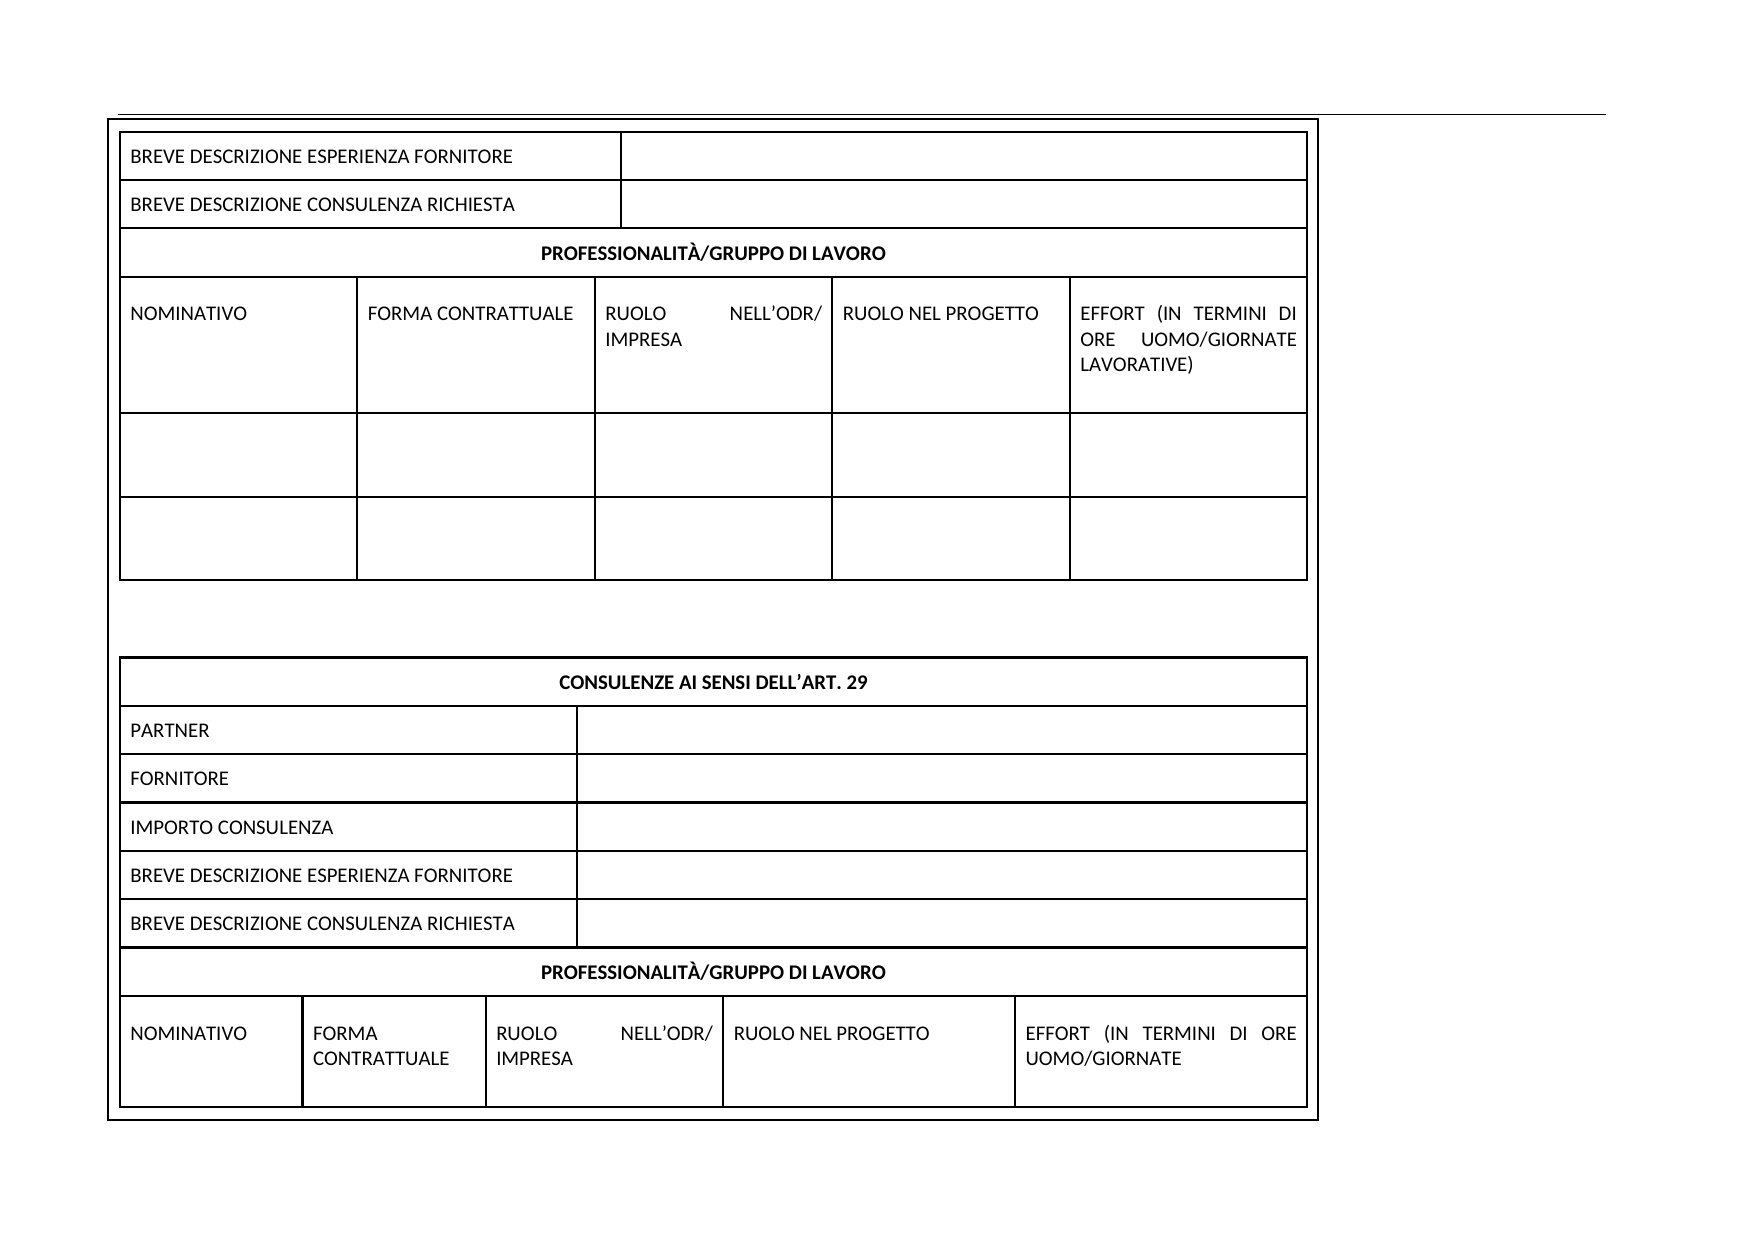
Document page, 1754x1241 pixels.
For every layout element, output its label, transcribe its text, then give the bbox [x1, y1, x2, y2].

table_cell [578, 707, 1306, 753]
table_cell RUOLO NEL PROGETTO [833, 278, 1069, 412]
table_cell [622, 133, 1306, 179]
table_cell [578, 804, 1306, 850]
table_cell EFFORT (IN TERMINI DI ORE UOMO/GIORNATE LAVORATIVE) [1071, 278, 1306, 412]
table_cell EFFORT (IN TERMINI DI ORE UOMO/GIORNATE [1016, 997, 1306, 1106]
table_cell NOMINATIVO [121, 278, 356, 412]
table_cell RUOLO NELL’ODR/ IMPRESA [487, 997, 722, 1106]
table_cell NOMINATIVO [121, 997, 301, 1106]
table_cell PROFESSIONALITÀ/GRUPPO DI LAVORO [121, 229, 1306, 276]
table_cell [578, 755, 1306, 801]
table_cell PARTNER [121, 707, 576, 753]
table_header CONSULENZE AI SENSI DELL’ART. 29 [121, 659, 1306, 705]
table_cell RUOLO NELL’ODR/ IMPRESA [596, 278, 831, 412]
table_cell BREVE DESCRIZIONE CONSULENZA RICHIESTA [121, 900, 576, 946]
table_cell [121, 414, 356, 496]
table_cell PROFESSIONALITÀ/GRUPPO DI LAVORO [121, 949, 1306, 995]
table_cell [358, 498, 594, 579]
table_cell BREVE DESCRIZIONE ESPERIENZA FORNITORE [121, 852, 576, 898]
table_cell [578, 852, 1306, 898]
table_cell RUOLO NEL PROGETTO [724, 997, 1014, 1106]
table_cell BREVE DESCRIZIONE CONSULENZA RICHIESTA [121, 181, 620, 227]
table_cell FORMA CONTRATTUALE [358, 278, 594, 412]
table_cell FORNITORE [121, 755, 576, 801]
table_cell [833, 414, 1069, 496]
table_cell [121, 498, 356, 579]
table_cell BREVE DESCRIZIONE ESPERIENZA FORNITORE [121, 133, 620, 179]
table_cell [833, 498, 1069, 579]
table_cell [109, 120, 1317, 1118]
table_cell [622, 181, 1306, 227]
table_cell [596, 414, 831, 496]
table_cell IMPORTO CONSULENZA [121, 804, 576, 850]
table_cell [578, 900, 1306, 946]
table_cell [358, 414, 594, 496]
table_cell FORMA CONTRATTUALE [304, 997, 485, 1106]
table_cell [1071, 498, 1306, 579]
table_cell [1071, 414, 1306, 496]
table_cell [596, 498, 831, 579]
